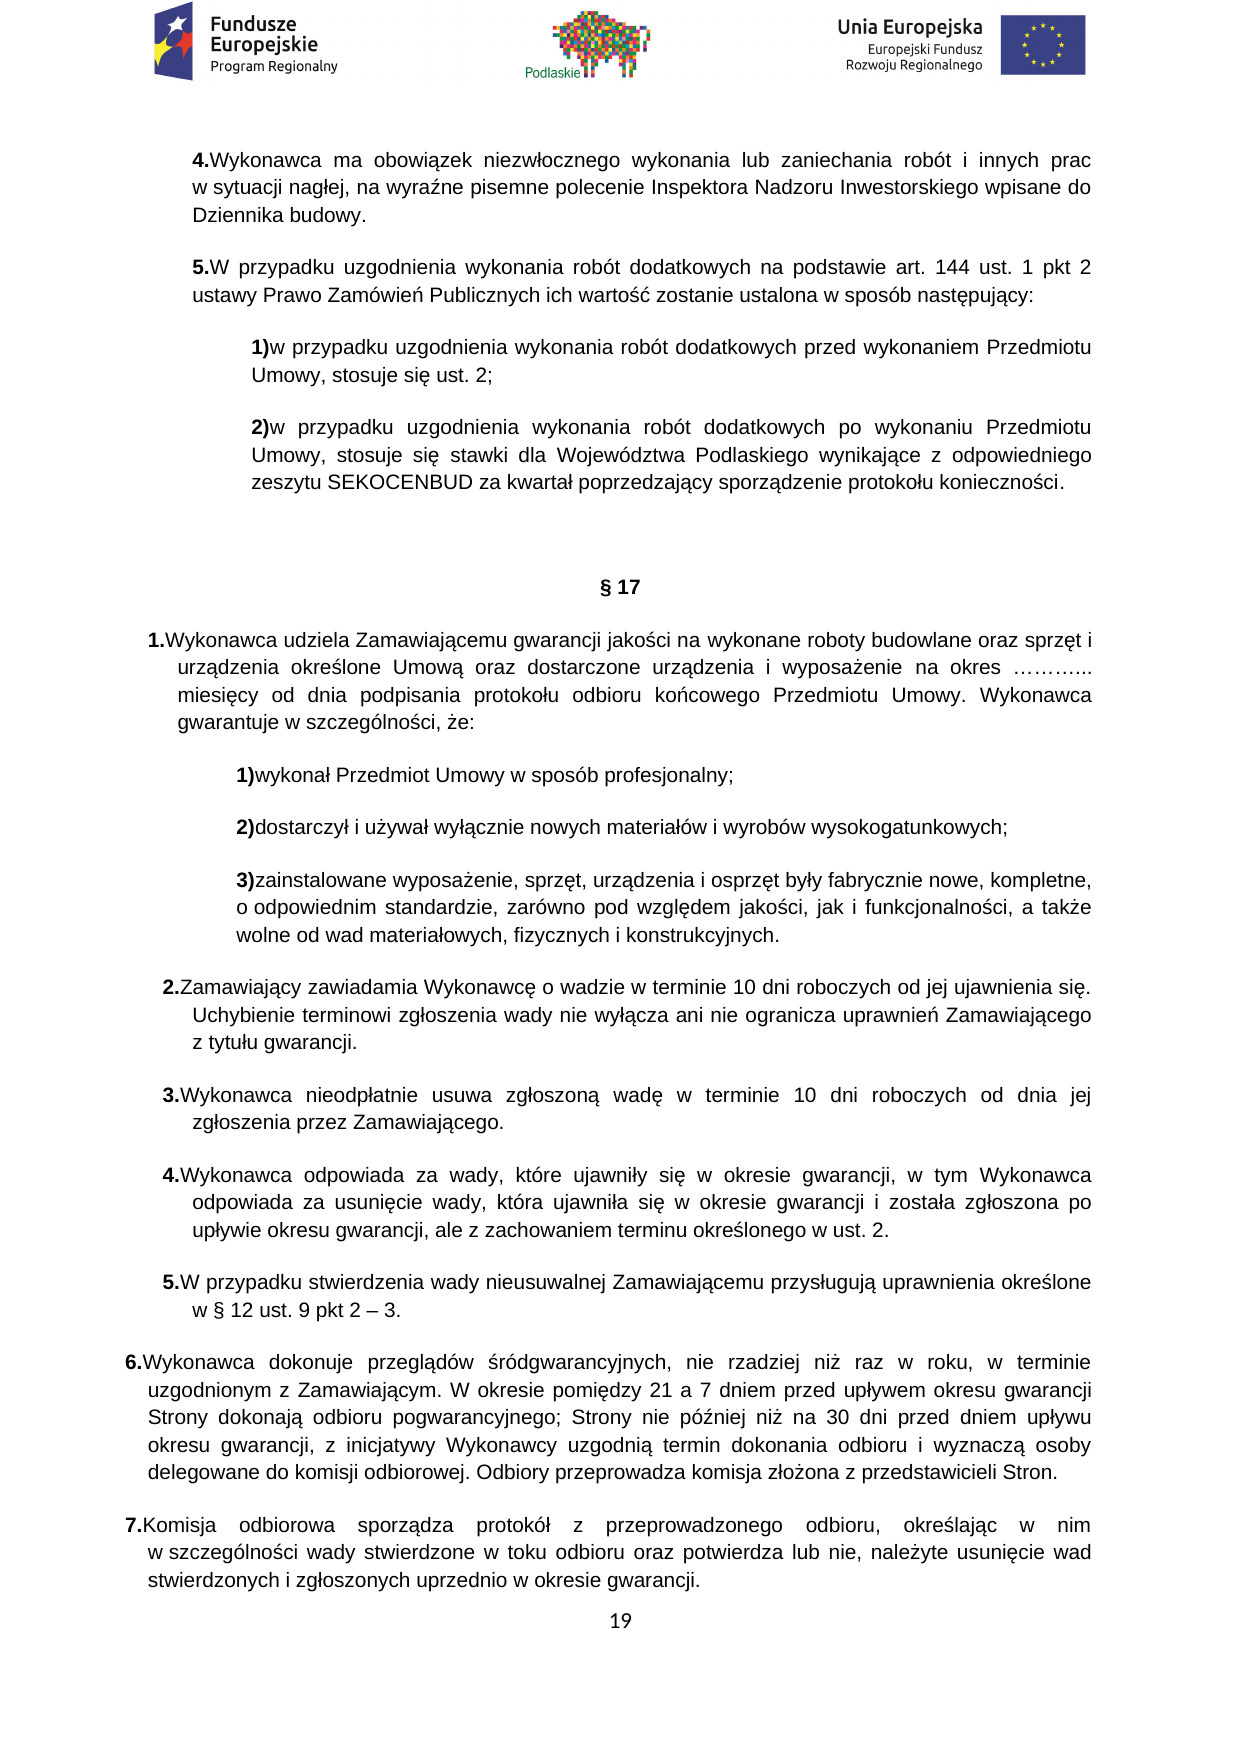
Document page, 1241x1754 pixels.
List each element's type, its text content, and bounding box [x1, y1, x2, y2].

list wykonał Przedmiot Umowy w sposób profesjonalny; [236, 763, 1093, 787]
list Zamawiający zawiadamia Wykonawcę o wadzie w terminie 10 dni roboczych od jej ujawnienia się. Uchybienie terminowi zgłoszenia wady nie wyłącza ani nie ogranicza uprawnień Zamawiającego z tytułu gwarancji. [162, 975, 1093, 1054]
list Wykonawca ma obowiązek niezwłocznego wykonania lub zaniechania robót i innych prac w sytuacji nagłej, na wyraźne pisemne polecenie Inspektora Nadzoru Inwestorskiego wpisane do Dziennika budowy. [192, 148, 1093, 227]
list w przypadku uzgodnienia wykonania robót dodatkowych przed wykonaniem Przedmiotu Umowy, stosuje się ust. 2; [251, 335, 1093, 387]
list Wykonawca udziela Zamawiającemu gwarancji jakości na wykonane roboty budowlane oraz sprzęt i urządzenia określone Umową oraz dostarczone urządzenia i wyposażenie na okres ………... miesięcy od dnia podpisania protokołu odbioru końcowego Przedmiotu Umowy. Wykonawca gwarantuje w szczególności, że: [148, 628, 1093, 734]
text § 17 [148, 575, 1093, 599]
list w przypadku uzgodnienia wykonania robót dodatkowych po wykonaniu Przedmiotu Umowy, stosuje się stawki dla Województwa Podlaskiego wynikające z odpowiedniego zeszytu SEKOCENBUD za kwartał poprzedzający sporządzenie protokołu konieczności. [251, 415, 1093, 494]
list W przypadku stwierdzenia wady nieusuwalnej Zamawiającemu przysługują uprawnienia określone w § 12 ust. 9 pkt 2 – 3. [162, 1270, 1093, 1322]
list W przypadku uzgodnienia wykonania robót dodatkowych na podstawie art. 144 ust. 1 pkt 2 ustawy Prawo Zamówień Publicznych ich wartość zostanie ustalona w sposób następujący: [192, 255, 1093, 307]
list Wykonawca odpowiada za wady, które ujawniły się w okresie gwarancji, w tym Wykonawca odpowiada za usunięcie wady, która ujawniła się w okresie gwarancji i została zgłoszona po upływie okresu gwarancji, ale z zachowaniem terminu określonego w ust. 2. [162, 1163, 1093, 1242]
list Wykonawca dokonuje przeglądów śródgwarancyjnych, nie rzadziej niż raz w roku, w terminie uzgodnionym z Zamawiającym. W okresie pomiędzy 21 a 7 dniem przed upływem okresu gwarancji Strony dokonają odbioru pogwarancyjnego; Strony nie później niż na 30 dni przed dniem upływu okresu gwarancji, z inicjatywy Wykonawcy uzgodnią termin dokonania odbioru i wyznaczą osoby delegowane do komisji odbiorowej. Odbiory przeprowadza komisja złożona z przedstawicieli Stron. [125, 1350, 1093, 1484]
list zainstalowane wyposażenie, sprzęt, urządzenia i osprzęt były fabrycznie nowe, kompletne, o odpowiednim standardzie, zarówno pod względem jakości, jak i funkcjonalności, a także wolne od wad materiałowych, fizycznych i konstrukcyjnych. [236, 868, 1093, 947]
list Wykonawca nieodpłatnie usuwa zgłoszoną wadę w terminie 10 dni roboczych od dnia jej zgłoszenia przez Zamawiającego. [162, 1083, 1093, 1134]
list dostarczył i używał wyłącznie nowych materiałów i wyrobów wysokogatunkowych; [236, 815, 1093, 839]
list Komisja odbiorowa sporządza protokół z przeprowadzonego odbioru, określając w nim w szczególności wady stwierdzone w toku odbioru oraz potwierdza lub nie, należyte usunięcie wad stwierdzonych i zgłoszonych uprzednio w okresie gwarancji. [125, 1513, 1093, 1592]
